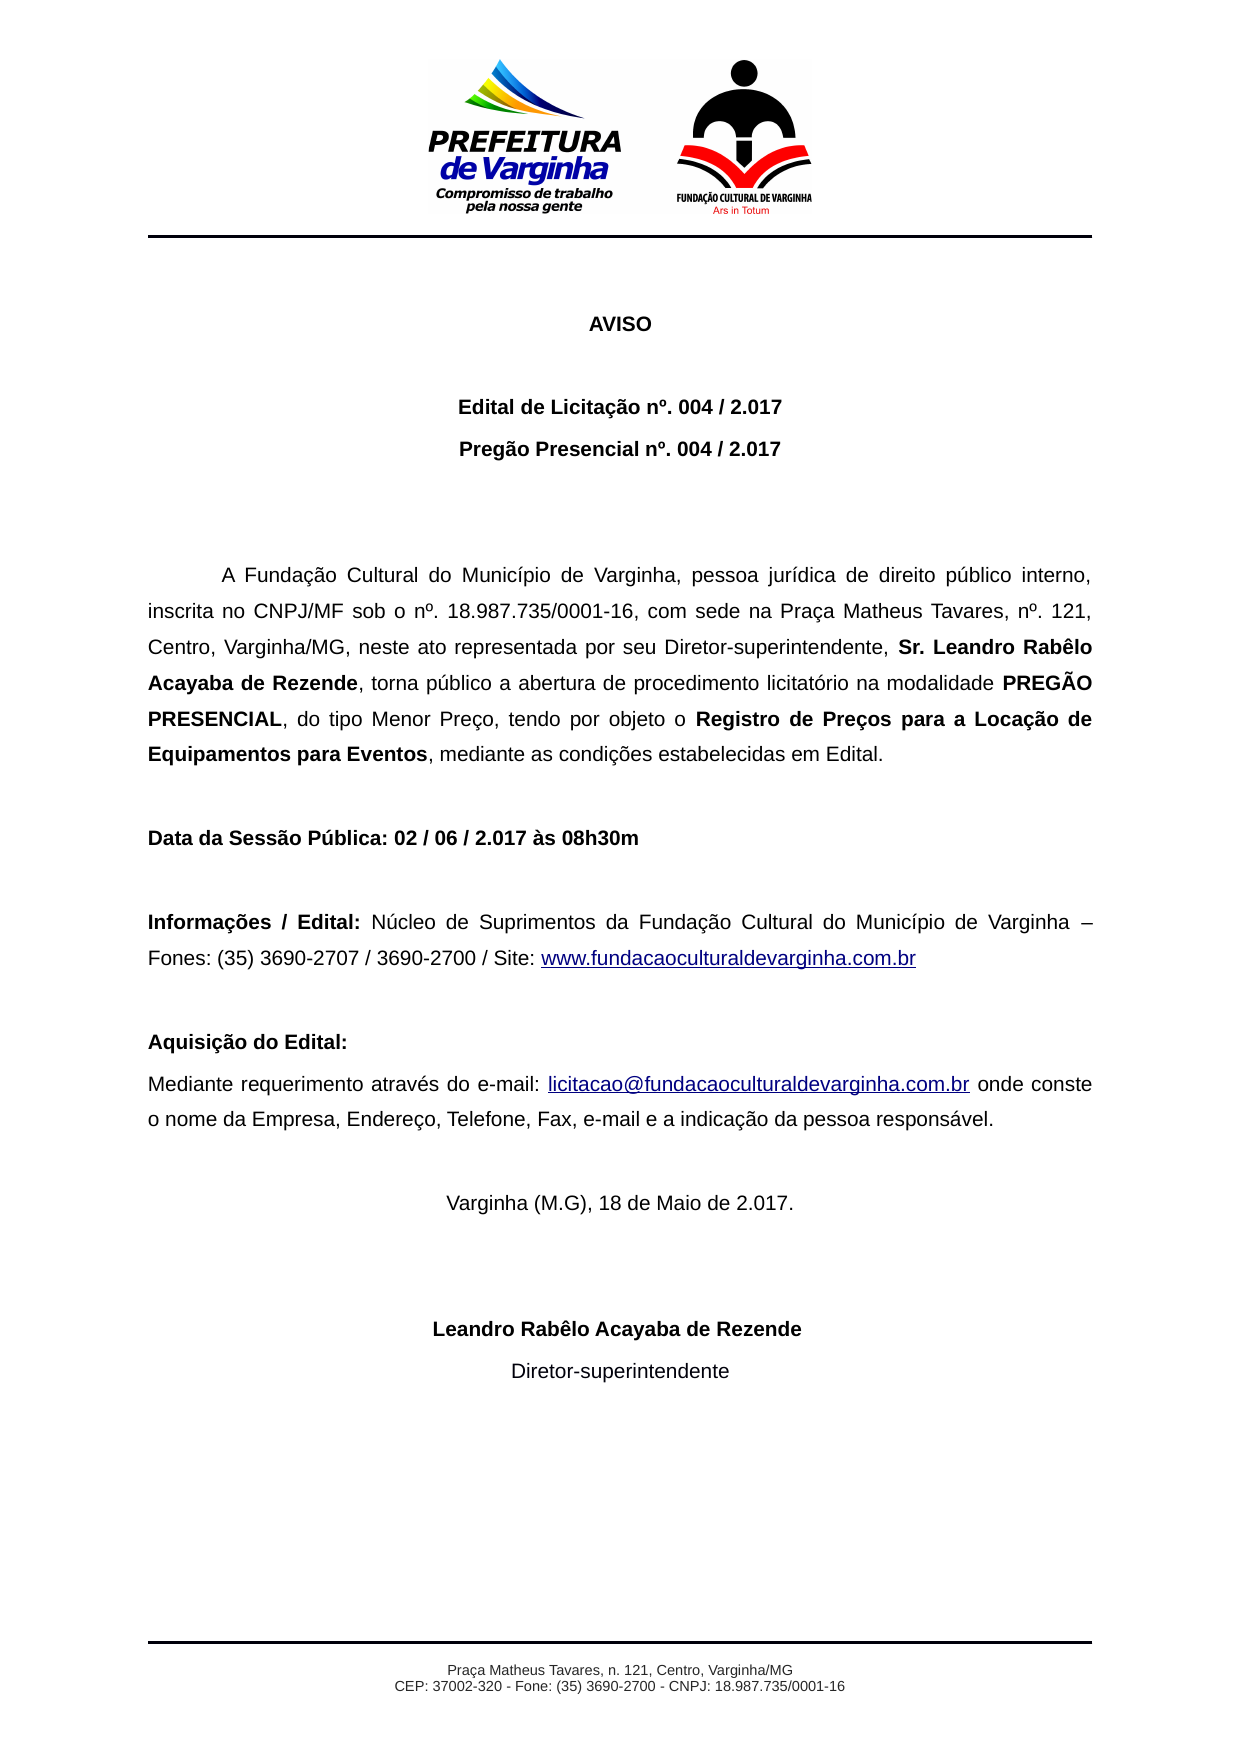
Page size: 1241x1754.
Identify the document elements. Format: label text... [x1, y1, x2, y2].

text Data da Sessão Pública: 02 / 06 / 2.017 às 08h30m [148, 826, 1092, 850]
text AVISO [148, 311, 1092, 335]
text Pregão Presencial nº. 004 / 2.017 [148, 437, 1092, 461]
text Leandro Rabêlo Acayaba de Rezende [148, 1317, 1092, 1341]
text Varginha (M.G), 18 de Maio de 2.017. [148, 1191, 1092, 1215]
text Diretor-superintendente [148, 1358, 1092, 1382]
picture [428, 59, 812, 214]
text Informações / Edital: Núcleo de Suprimentos da Fundação Cultural do Município de Varginha – Fones: (35) 3690-2707 / 3690-2700 / Site: www.fundacaoculturaldevarginha.com.br [148, 910, 1092, 970]
text Mediante requerimento através do e-mail: licitacao@fundacaoculturaldevarginha.com.br onde conste o nome da Empresa, Endereço, Telefone, Fax, e-mail e a indicação da pessoa responsável. [148, 1071, 1092, 1131]
text Aquisição do Edital: [148, 1029, 1092, 1053]
text Edital de Licitação nº. 004 / 2.017 [148, 395, 1092, 419]
text A Fundação Cultural do Município de Varginha, pessoa jurídica de direito público interno, inscrita no CNPJ/MF sob o nº. 18.987.735/0001-16, com sede na Praça Matheus Tavares, nº. 121, Centro, Varginha/MG, neste ato representada por seu Diretor-superintendente, Sr. Leandro Rabêlo Acayaba de Rezende, torna público a abertura de procedimento licitatório na modalidade PREGÃO PRESENCIAL, do tipo Menor Preço, tendo por objeto o Registro de Preços para a Locação de Equipamentos para Eventos, mediante as condições estabelecidas em Edital. [148, 563, 1092, 766]
